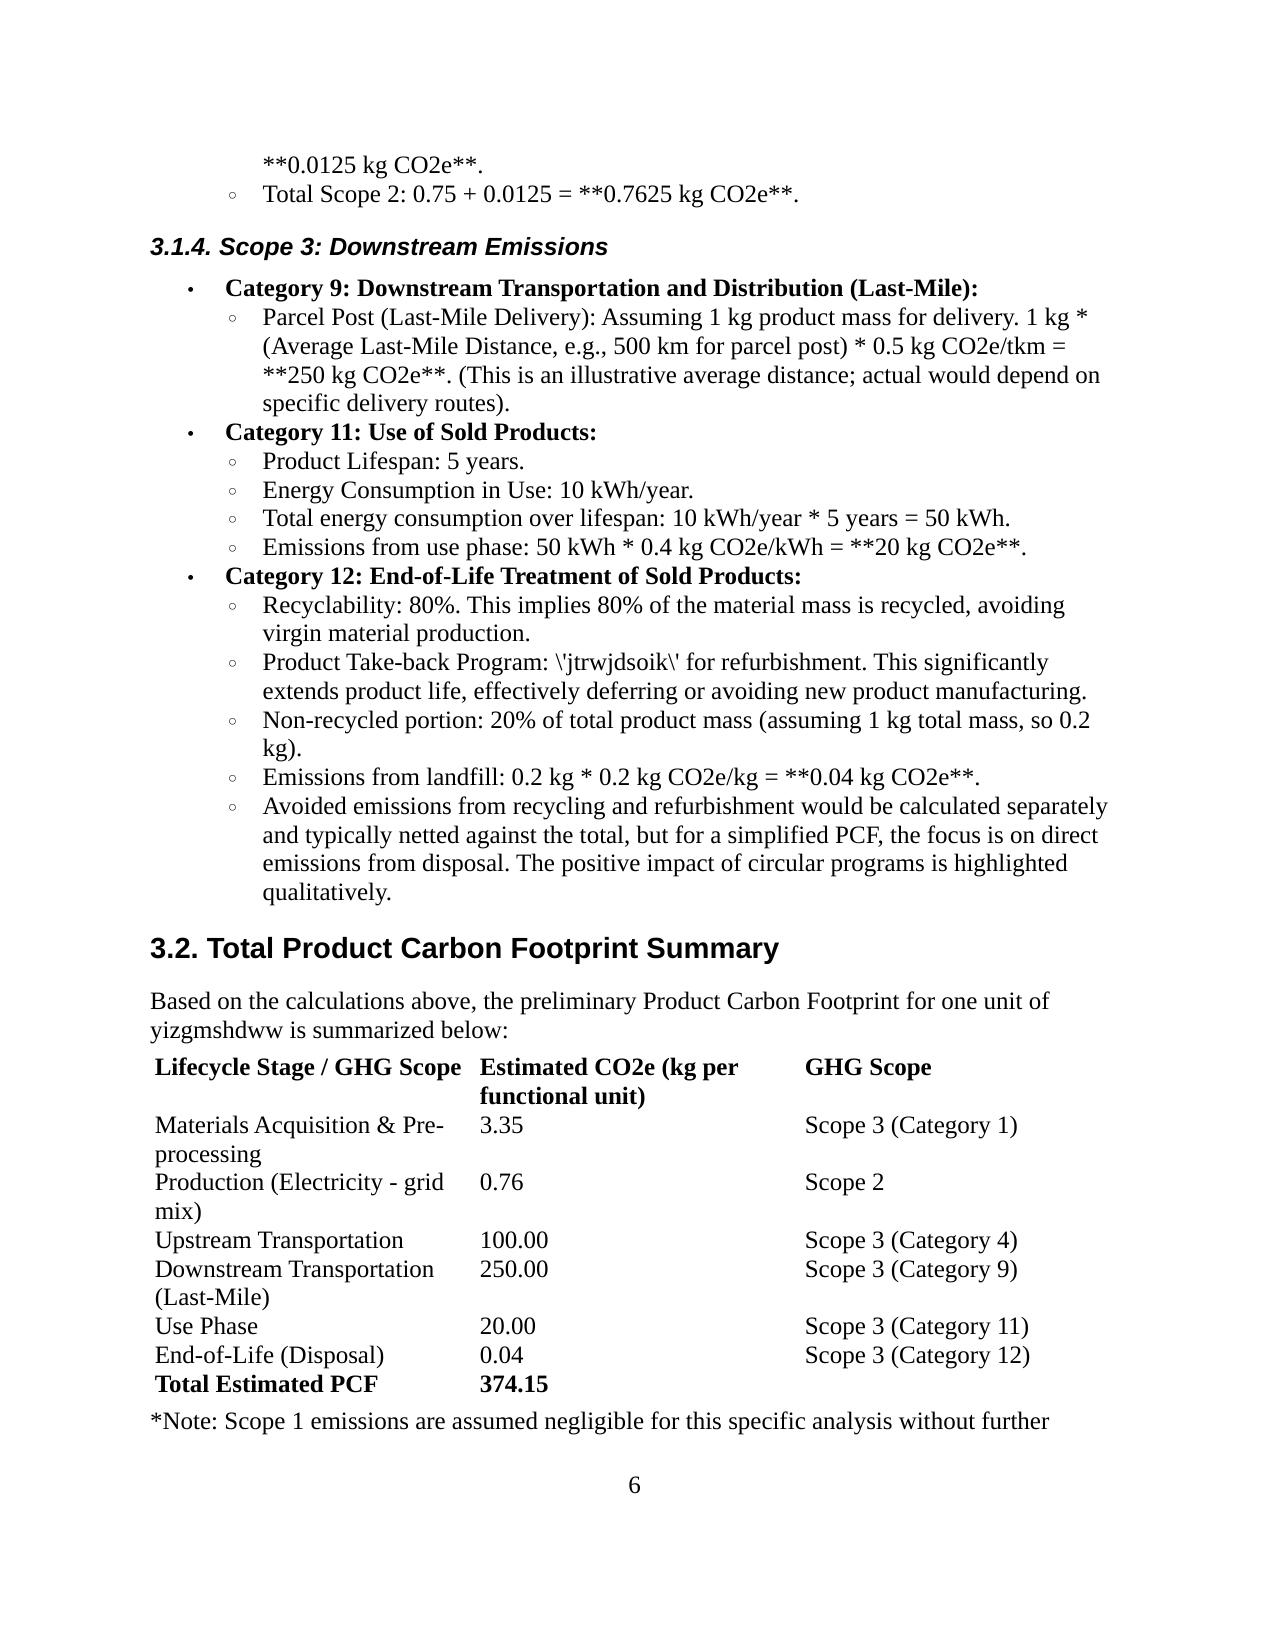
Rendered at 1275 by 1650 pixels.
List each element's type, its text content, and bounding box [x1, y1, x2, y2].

list Total Scope 2: 0.75 + 0.0125 = **0.7625 kg CO2e**. [225, 179, 1125, 207]
table_cell Scope 3 (Category 12) [800, 1340, 1125, 1369]
list Parcel Post (Last-Mile Delivery): Assuming 1 kg product mass for delivery. 1 kg * (Average Last-Mile Distance, e.g., 500 km for parcel post) * 0.5 kg CO2e/tkm = **250 kg CO2e**. (This is an illustrative average distance; actual would depend on specific delivery routes). [225, 302, 1125, 417]
table_cell Downstream Transportation (Last-Mile) [150, 1254, 475, 1311]
table_cell Production (Electricity - grid mix) [150, 1168, 475, 1225]
table_cell 374.15 [475, 1369, 800, 1397]
table_cell End-of-Life (Disposal) [150, 1340, 475, 1369]
list Energy Consumption in Use: 10 kWh/year. [225, 475, 1125, 503]
table_cell 0.04 [475, 1340, 800, 1369]
table_header GHG Scope [800, 1053, 1125, 1110]
table_cell 250.00 [475, 1254, 800, 1311]
list Category 12: End-of-Life Treatment of Sold Products: [187, 561, 1125, 590]
list Non-recycled portion: 20% of total product mass (assuming 1 kg total mass, so 0.2 kg). [225, 705, 1125, 762]
table_cell Scope 3 (Category 4) [800, 1225, 1125, 1254]
table_cell Scope 3 (Category 9) [800, 1254, 1125, 1311]
table_cell 0.76 [475, 1168, 800, 1225]
list **0.0125 kg CO2e**. [225, 150, 1125, 179]
list Category 9: Downstream Transportation and Distribution (Last-Mile): [187, 273, 1125, 302]
list Emissions from use phase: 50 kWh * 0.4 kg CO2e/kWh = **20 kg CO2e**. [225, 532, 1125, 561]
table_header Estimated CO2e (kg per functional unit) [475, 1053, 800, 1110]
table_cell Use Phase [150, 1311, 475, 1340]
table_cell Scope 3 (Category 1) [800, 1110, 1125, 1167]
table_cell 20.00 [475, 1311, 800, 1340]
list Product Take-back Program: \'jtrwjdsoik\' for refurbishment. This significantly extends product life, effectively deferring or avoiding new product manufacturing. [225, 647, 1125, 705]
table_cell Materials Acquisition & Pre-processing [150, 1110, 475, 1167]
subtitle 3.2. Total Product Carbon Footprint Summary [150, 931, 1125, 964]
table_cell Upstream Transportation [150, 1225, 475, 1254]
subtitle 3.1.4. Scope 3: Downstream Emissions [150, 232, 1125, 261]
table_cell 100.00 [475, 1225, 800, 1254]
text *Note: Scope 1 emissions are assumed negligible for this specific analysis without further [150, 1406, 1125, 1435]
table_cell [800, 1369, 1125, 1397]
table_cell Total Estimated PCF [150, 1369, 475, 1397]
table_cell 3.35 [475, 1110, 800, 1167]
table_cell Scope 2 [800, 1168, 1125, 1225]
list Avoided emissions from recycling and refurbishment would be calculated separately and typically netted against the total, but for a simplified PCF, the focus is on direct emissions from disposal. The positive impact of circular programs is highlighted qualitatively. [225, 791, 1125, 906]
table_cell Scope 3 (Category 11) [800, 1311, 1125, 1340]
text Based on the calculations above, the preliminary Product Carbon Footprint for one unit of yizgmshdww is summarized below: [150, 986, 1125, 1043]
list Recyclability: 80%. This implies 80% of the material mass is recycled, avoiding virgin material production. [225, 590, 1125, 647]
list Total energy consumption over lifespan: 10 kWh/year * 5 years = 50 kWh. [225, 503, 1125, 532]
list Product Lifespan: 5 years. [225, 446, 1125, 475]
list Category 11: Use of Sold Products: [187, 417, 1125, 446]
table_header Lifecycle Stage / GHG Scope [150, 1053, 475, 1110]
list Emissions from landfill: 0.2 kg * 0.2 kg CO2e/kg = **0.04 kg CO2e**. [225, 762, 1125, 791]
